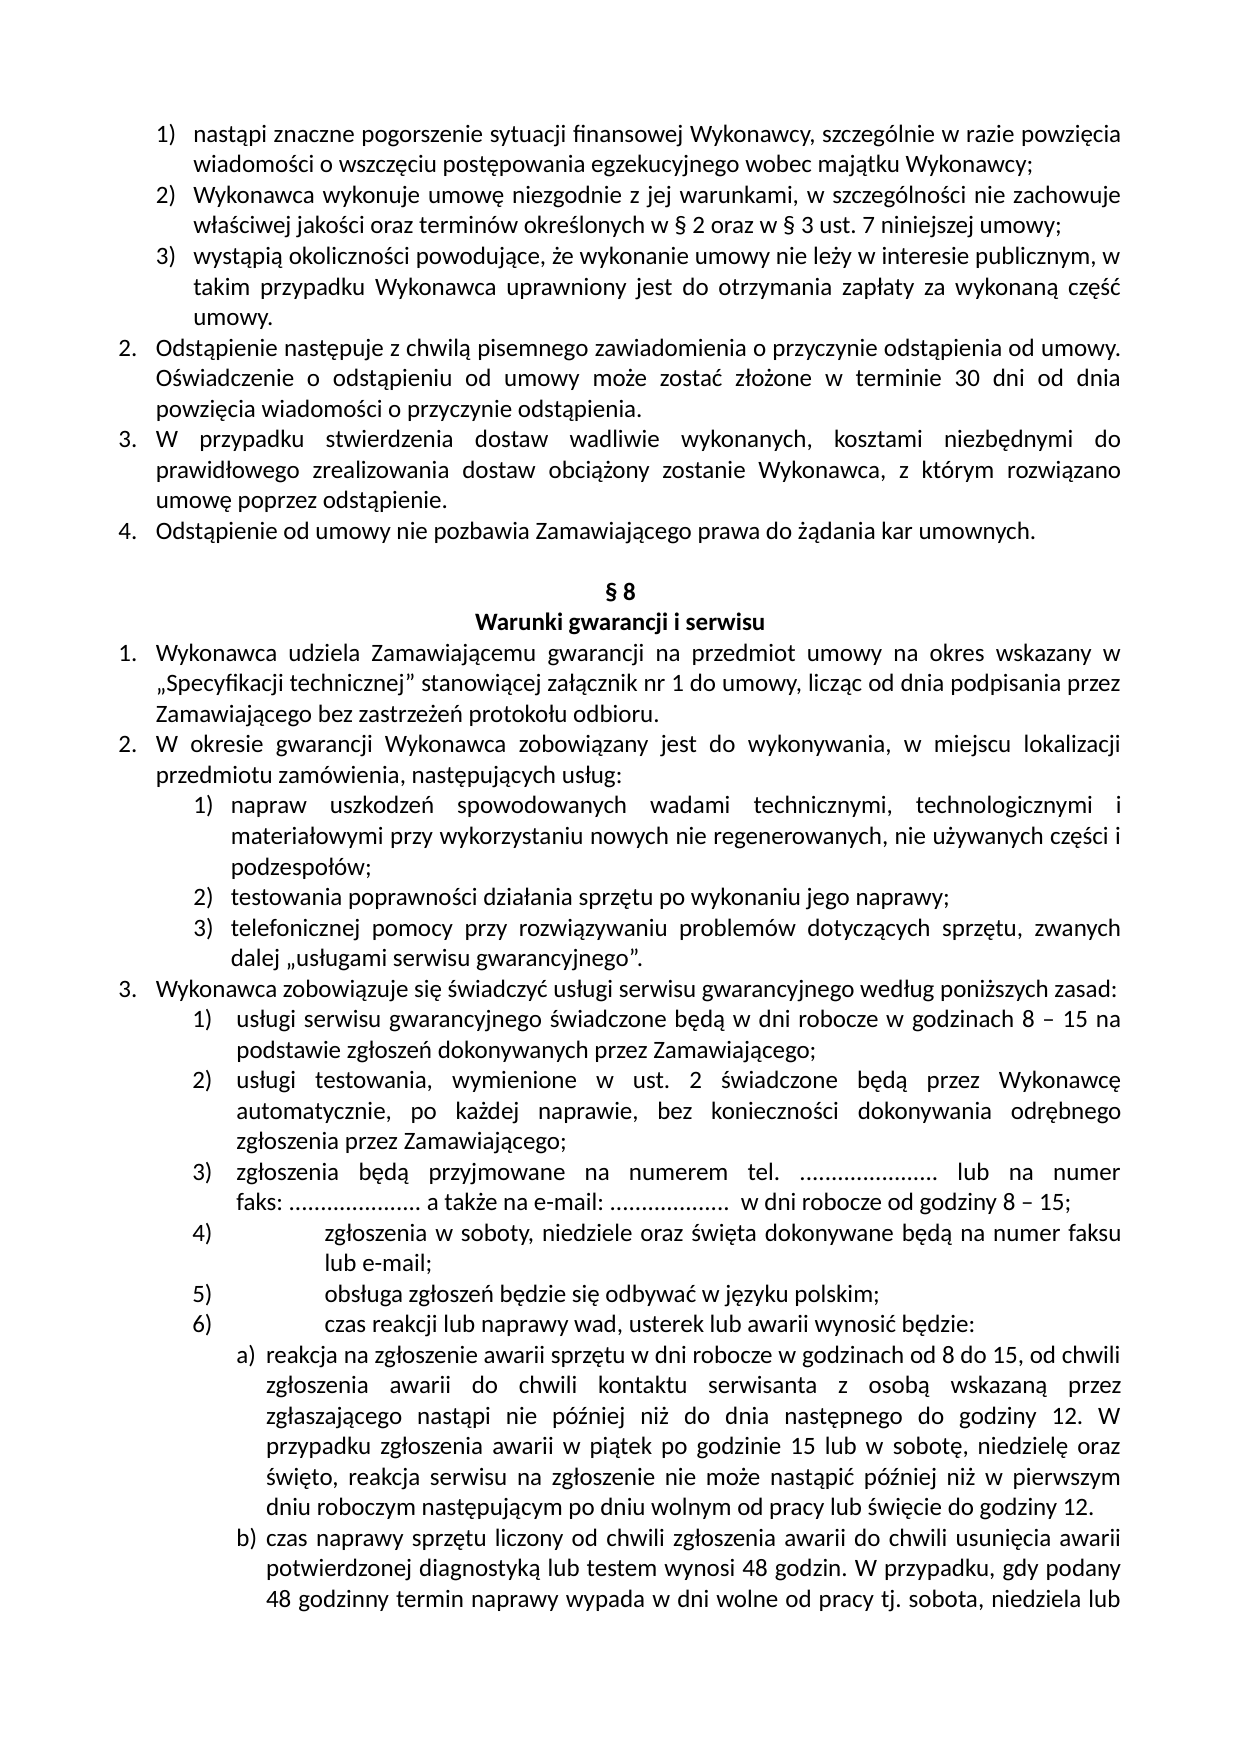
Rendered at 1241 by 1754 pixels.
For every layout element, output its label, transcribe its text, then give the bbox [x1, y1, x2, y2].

list zgłoszenia będą przyjmowane na numerem tel. ...................... lub na numer faks: ..................... a także na e-mail: ................... w dni robocze od godziny 8 – 15; [192, 1156, 1122, 1217]
list W przypadku stwierdzenia dostaw wadliwie wykonanych, kosztami niezbędnymi do prawidłowego zrealizowania dostaw obciążony zostanie Wykonawca, z którym rozwiązano umowę poprzez odstąpienie. [118, 423, 1122, 515]
list reakcja na zgłoszenie awarii sprzętu w dni robocze w godzinach od 8 do 15, od chwili zgłoszenia awarii do chwili kontaktu serwisanta z osobą wskazaną przez zgłaszającego nastąpi nie później niż do dnia następnego do godziny 12. W przypadku zgłoszenia awarii w piątek po godzinie 15 lub w sobotę, niedzielę oraz święto, reakcja serwisu na zgłoszenie nie może nastąpić później niż w pierwszym dniu roboczym następującym po dniu wolnym od pracy lub święcie do godziny 12. [236, 1339, 1122, 1522]
list Odstąpienie następuje z chwilą pisemnego zawiadomienia o przyczynie odstąpienia od umowy. Oświadczenie o odstąpieniu od umowy może zostać złożone w terminie 30 dni od dnia powzięcia wiadomości o przyczynie odstąpienia. [118, 332, 1122, 423]
list czas naprawy sprzętu liczony od chwili zgłoszenia awarii do chwili usunięcia awarii potwierdzonej diagnostyką lub testem wynosi 48 godzin. W przypadku, gdy podany 48 godzinny termin naprawy wypada w dni wolne od pracy tj. sobota, niedziela lub [236, 1522, 1122, 1614]
list Wykonawca wykonuje umowę niezgodnie z jej warunkami, w szczególności nie zachowuje właściwej jakości oraz terminów określonych w § 2 oraz w § 3 ust. 7 niniejszej umowy; [156, 179, 1122, 240]
list zgłoszenia w soboty, niedziele oraz święta dokonywane będą na numer faksu lub e-mail; [192, 1217, 1122, 1278]
list W okresie gwarancji Wykonawca zobowiązany jest do wykonywania, w miejscu lokalizacji przedmiotu zamówienia, następujących usług: [118, 728, 1122, 789]
list nastąpi znaczne pogorszenie sytuacji finansowej Wykonawcy, szczególnie w razie powzięcia wiadomości o wszczęciu postępowania egzekucyjnego wobec majątku Wykonawcy; [156, 118, 1122, 179]
list napraw uszkodzeń spowodowanych wadami technicznymi, technologicznymi i materiałowymi przy wykorzystaniu nowych nie regenerowanych, nie używanych części i podzespołów; [193, 789, 1122, 881]
list telefonicznej pomocy przy rozwiązywaniu problemów dotyczących sprzętu, zwanych dalej „usługami serwisu gwarancyjnego”. [193, 912, 1122, 973]
text Warunki gwarancji i serwisu [118, 606, 1122, 637]
list usługi testowania, wymienione w ust. 2 świadczone będą przez Wykonawcę automatycznie, po każdej naprawie, bez konieczności dokonywania odrębnego zgłoszenia przez Zamawiającego; [192, 1064, 1122, 1156]
list czas reakcji lub naprawy wad, usterek lub awarii wynosić będzie: [192, 1308, 1122, 1339]
list Wykonawca zobowiązuje się świadczyć usługi serwisu gwarancyjnego według poniższych zasad: [118, 973, 1122, 1003]
list wystąpią okoliczności powodujące, że wykonanie umowy nie leży w interesie publicznym, w takim przypadku Wykonawca uprawniony jest do otrzymania zapłaty za wykonaną część umowy. [156, 240, 1122, 332]
list usługi serwisu gwarancyjnego świadczone będą w dni robocze w godzinach 8 – 15 na podstawie zgłoszeń dokonywanych przez Zamawiającego; [192, 1003, 1122, 1064]
list Odstąpienie od umowy nie pozbawia Zamawiającego prawa do żądania kar umownych. [118, 515, 1122, 545]
text § 8 [118, 576, 1122, 606]
list testowania poprawności działania sprzętu po wykonaniu jego naprawy; [193, 881, 1122, 912]
list Wykonawca udziela Zamawiającemu gwarancji na przedmiot umowy na okres wskazany w „Specyfikacji technicznej” stanowiącej załącznik nr 1 do umowy, licząc od dnia podpisania przez Zamawiającego bez zastrzeżeń protokołu odbioru. [118, 637, 1122, 728]
list obsługa zgłoszeń będzie się odbywać w języku polskim; [192, 1278, 1122, 1308]
